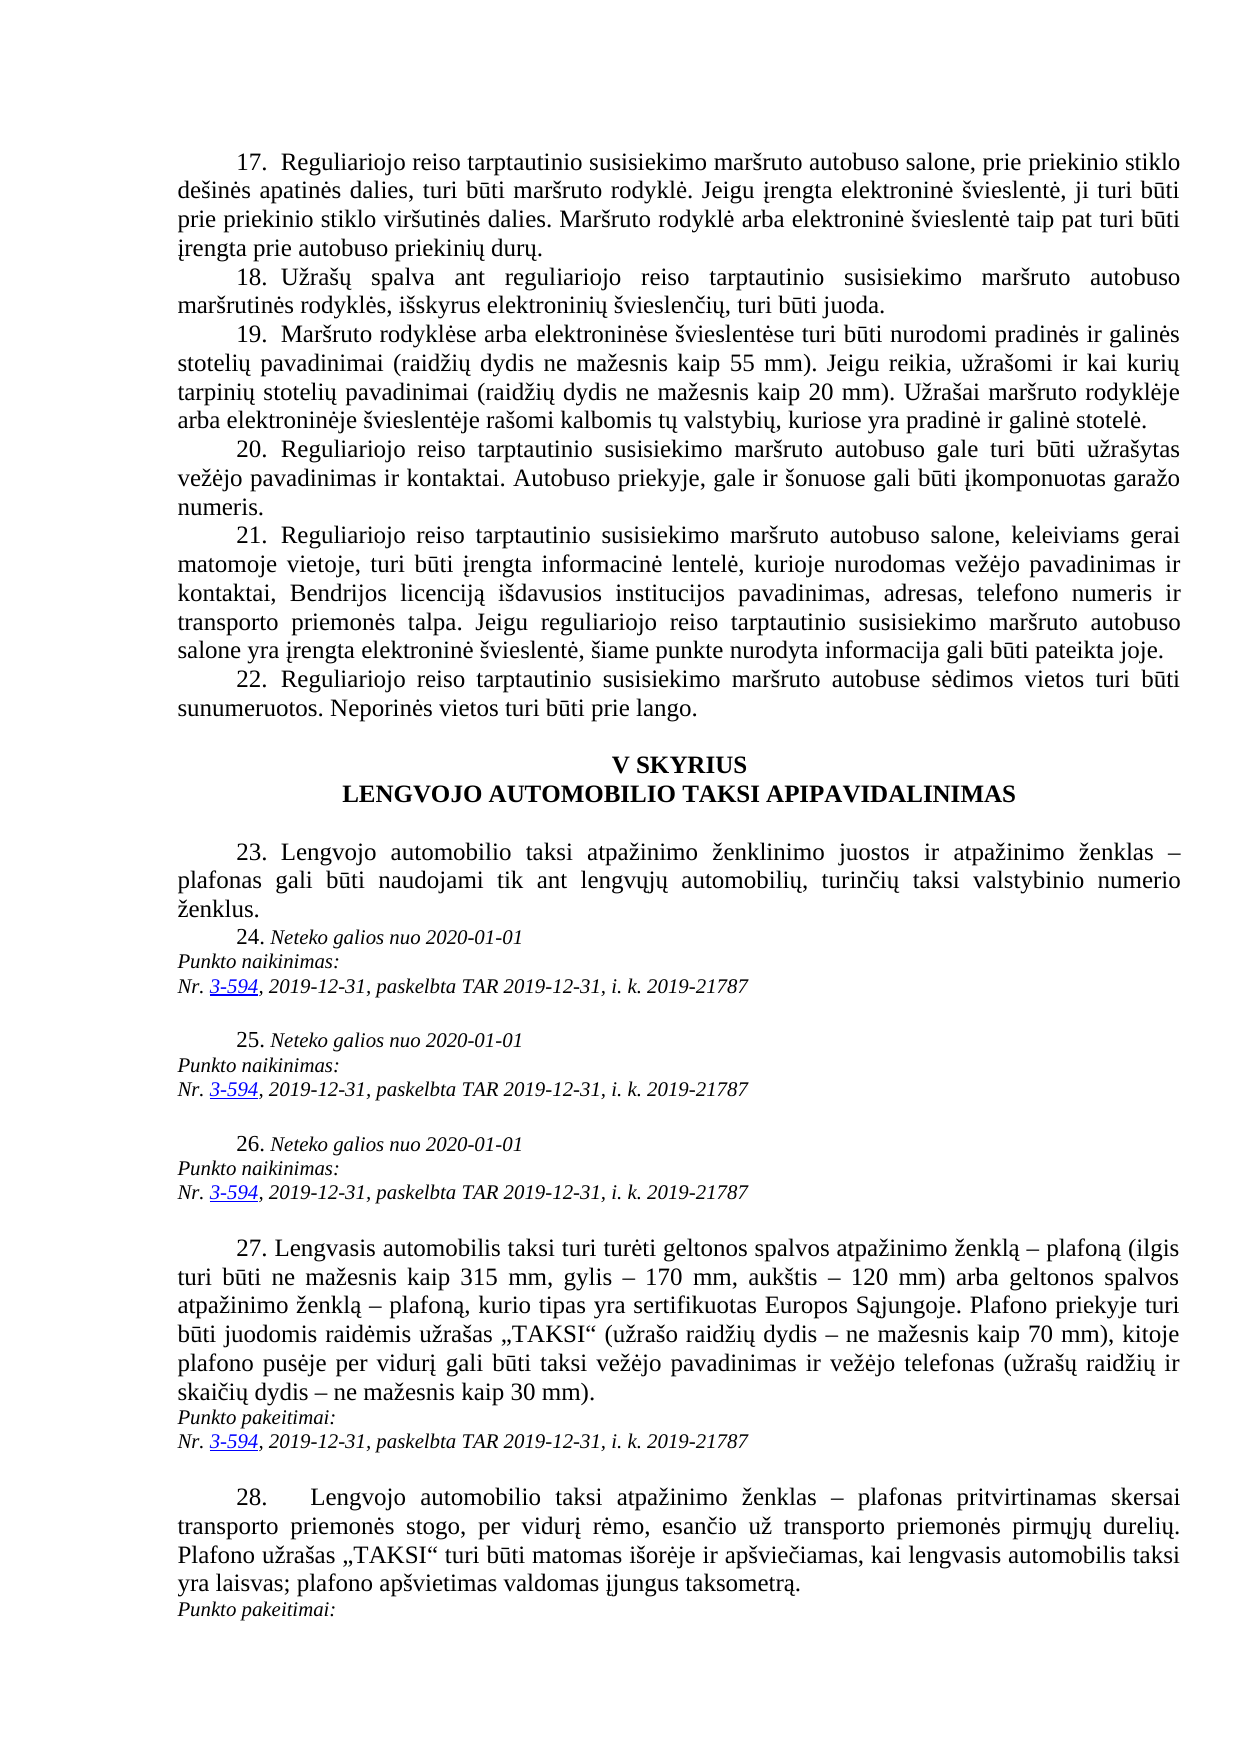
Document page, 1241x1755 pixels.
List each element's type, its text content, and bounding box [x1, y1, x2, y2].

text 17. Reguliariojo reiso tarptautinio susisiekimo maršruto autobuso salone, prie priekinio stiklo dešinės apatinės dalies, turi būti maršruto rodyklė. Jeigu įrengta elektroninė švieslentė, ji turi būti prie priekinio stiklo viršutinės dalies. Maršruto rodyklė arba elektroninė švieslentė taip pat turi būti įrengta prie autobuso priekinių durų. [177, 147, 1181, 262]
text 23. Lengvojo automobilio taksi atpažinimo ženklinimo juostos ir atpažinimo ženklas – plafonas gali būti naudojami tik ant lengvųjų automobilių, turinčių taksi valstybinio numerio ženklus. [177, 837, 1181, 923]
text Nr. 3-594, 2019-12-31, paskelbta TAR 2019-12-31, i. k. 2019-21787 [177, 1077, 1181, 1101]
text 27. Lengvasis automobilis taksi turi turėti geltonos spalvos atpažinimo ženklą – plafoną (ilgis turi būti ne mažesnis kaip 315 mm, gylis – 170 mm, aukštis – 120 mm) arba geltonos spalvos atpažinimo ženklą – plafoną, kurio tipas yra sertifikuotas Europos Sąjungoje. Plafono priekyje turi būti juodomis raidėmis užrašas „TAKSI“ (užrašo raidžių dydis – ne mažesnis kaip 70 mm), kitoje plafono pusėje per vidurį gali būti taksi vežėjo pavadinimas ir vežėjo telefonas (užrašų raidžių ir skaičių dydis – ne mažesnis kaip 30 mm). [177, 1233, 1181, 1405]
text Punkto pakeitimai: [177, 1405, 1181, 1429]
text 21. Reguliariojo reiso tarptautinio susisiekimo maršruto autobuso salone, keleiviams gerai matomoje vietoje, turi būti įrengta informacinė lentelė, kurioje nurodomas vežėjo pavadinimas ir kontaktai, Bendrijos licenciją išdavusios institucijos pavadinimas, adresas, telefono numeris ir transporto priemonės talpa. Jeigu reguliariojo reiso tarptautinio susisiekimo maršruto autobuso salone yra įrengta elektroninė švieslentė, šiame punkte nurodyta informacija gali būti pateikta joje. [177, 521, 1181, 664]
text 24. Neteko galios nuo 2020-01-01 [177, 923, 1181, 949]
text 18. Užrašų spalva ant reguliariojo reiso tarptautinio susisiekimo maršruto autobuso maršrutinės rodyklės, išskyrus elektroninių švieslenčių, turi būti juoda. [177, 262, 1181, 319]
text Punkto naikinimas: [177, 1156, 1181, 1180]
text 20. Reguliariojo reiso tarptautinio susisiekimo maršruto autobuso gale turi būti užrašytas vežėjo pavadinimas ir kontaktai. Autobuso priekyje, gale ir šonuose gali būti įkomponuotas garažo numeris. [177, 434, 1181, 521]
text V Skyrius [177, 751, 1181, 779]
text Nr. 3-594, 2019-12-31, paskelbta TAR 2019-12-31, i. k. 2019-21787 [177, 1180, 1181, 1204]
text 22. Reguliariojo reiso tarptautinio susisiekimo maršruto autobuse sėdimos vietos turi būti sunumeruotos. Neporinės vietos turi būti prie lango. [177, 664, 1181, 722]
text Nr. 3-594, 2019-12-31, paskelbta TAR 2019-12-31, i. k. 2019-21787 [177, 973, 1181, 998]
text Punkto naikinimas: [177, 949, 1181, 973]
text 25. Neteko galios nuo 2020-01-01 [177, 1026, 1181, 1053]
text Punkto pakeitimai: [177, 1597, 1181, 1621]
text 28. Lengvojo automobilio taksi atpažinimo ženklas – plafonas pritvirtinamas skersai transporto priemonės stogo, per vidurį rėmo, esančio už transporto priemonės pirmųjų durelių. Plafono užrašas „TAKSI“ turi būti matomas išorėje ir apšviečiamas, kai lengvasis automobilis taksi yra laisvas; plafono apšvietimas valdomas įjungus taksometrą. [177, 1482, 1181, 1597]
text Punkto naikinimas: [177, 1053, 1181, 1077]
text 19. Maršruto rodyklėse arba elektroninėse švieslentėse turi būti nurodomi pradinės ir galinės stotelių pavadinimai (raidžių dydis ne mažesnis kaip 55 mm). Jeigu reikia, užrašomi ir kai kurių tarpinių stotelių pavadinimai (raidžių dydis ne mažesnis kaip 20 mm). Užrašai maršruto rodyklėje arba elektroninėje švieslentėje rašomi kalbomis tų valstybių, kuriose yra pradinė ir galinė stotelė. [177, 319, 1181, 434]
text 26. Neteko galios nuo 2020-01-01 [177, 1129, 1181, 1156]
text LENGVOJO AUTOMOBILIO TAKSI APIPAVIDALINIMAS [177, 779, 1181, 808]
text Nr. 3-594, 2019-12-31, paskelbta TAR 2019-12-31, i. k. 2019-21787 [177, 1429, 1181, 1453]
